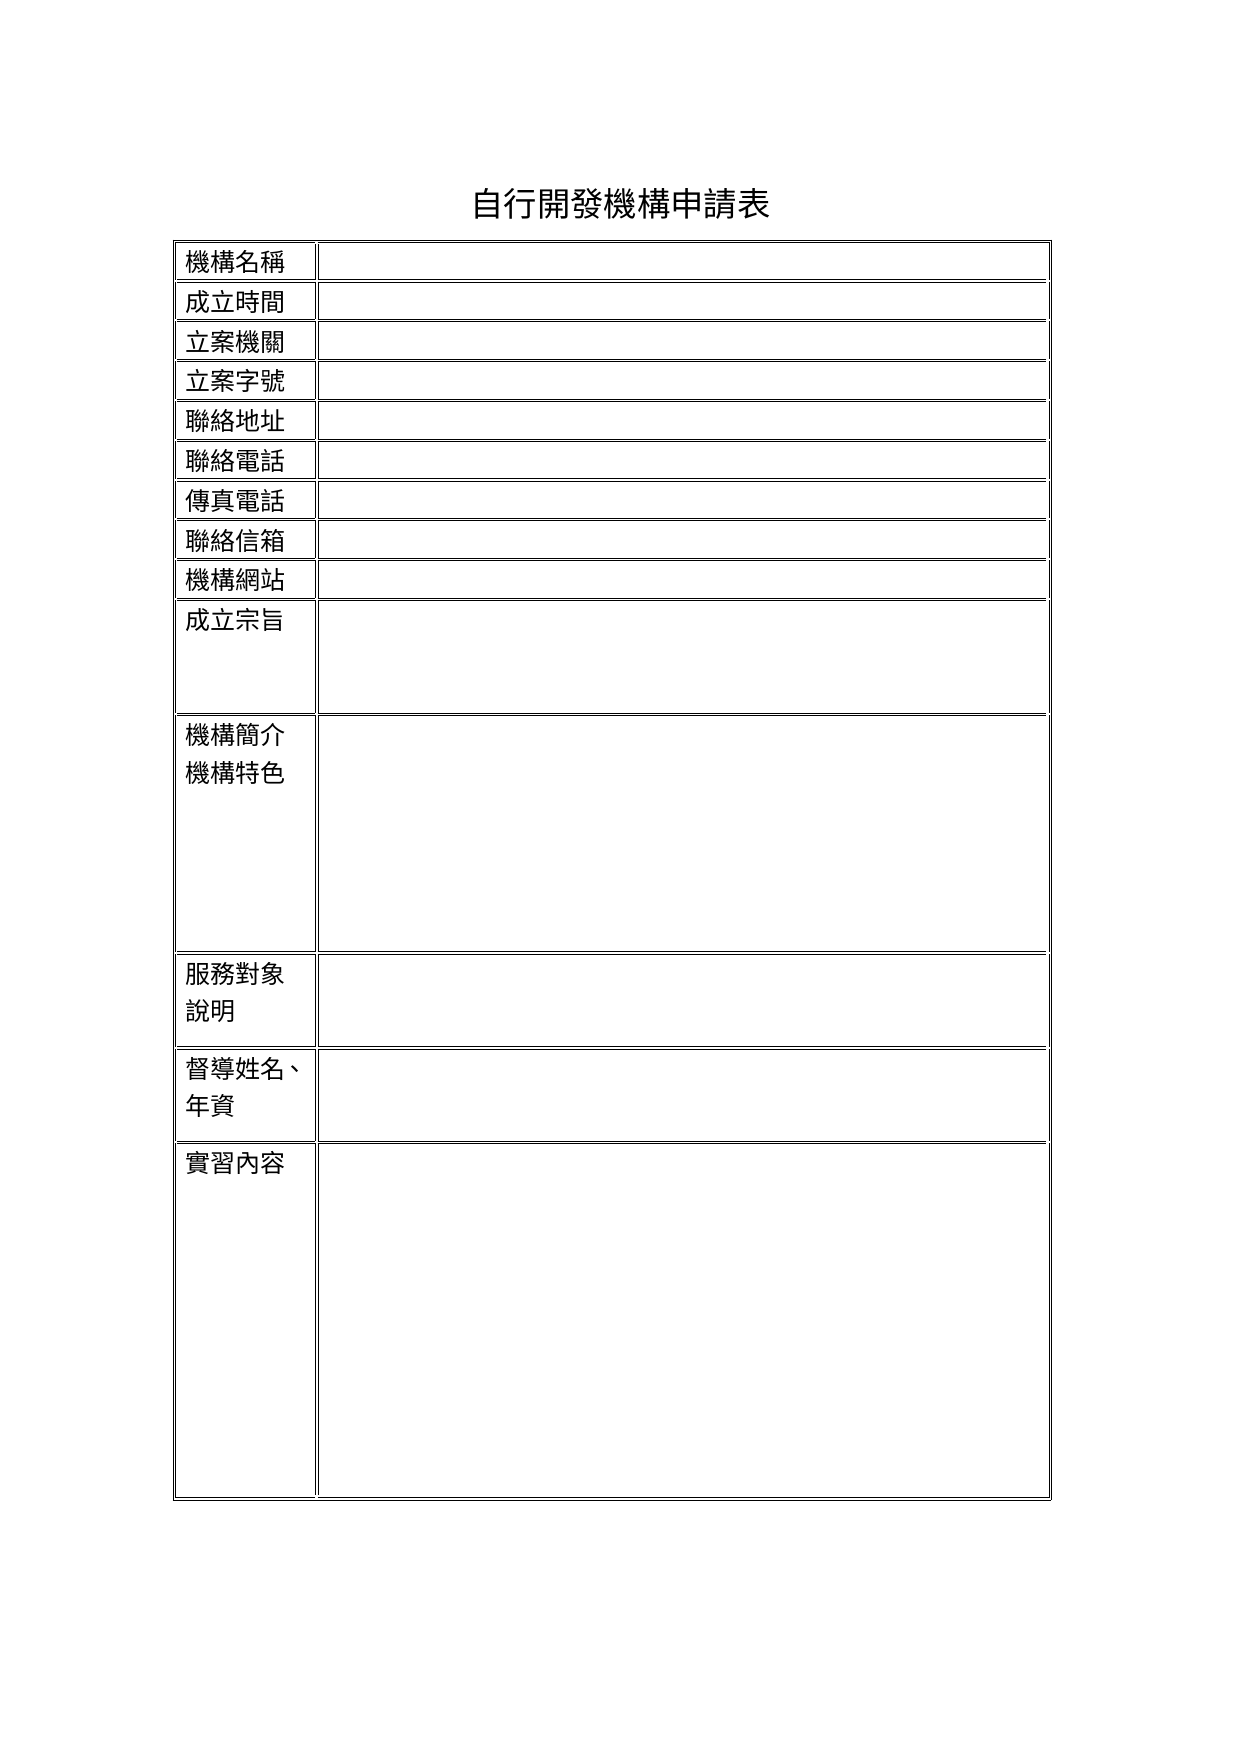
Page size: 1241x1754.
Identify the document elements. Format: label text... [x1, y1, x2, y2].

table_cell 督導姓名、 年資 [174, 1046, 316, 1141]
table_cell [319, 439, 1050, 478]
table_cell [316, 951, 1050, 1046]
table_cell [316, 713, 1050, 951]
table_cell [316, 558, 1050, 598]
table_cell 聯絡信箱 [174, 518, 316, 558]
text 自行開發機構申請表 [187, 164, 1053, 239]
table_cell 成立時間 [174, 279, 316, 319]
table_cell 立案機關 [174, 319, 316, 359]
table_cell [316, 319, 1050, 359]
table_cell 機構網站 [174, 558, 316, 598]
table_header 機構名稱 [176, 241, 316, 279]
table_cell [316, 1141, 1050, 1497]
table_cell [316, 598, 1050, 713]
table_cell 聯絡電話 [174, 439, 316, 478]
table_cell 實習內容 [174, 1141, 316, 1497]
table_cell [316, 359, 1050, 399]
table_cell [316, 1046, 1050, 1141]
table_cell [316, 478, 1050, 518]
table_cell 立案字號 [174, 359, 316, 399]
table_cell 服務對象說明 [174, 951, 316, 1046]
table_header [316, 241, 1049, 279]
table_cell [316, 279, 1050, 319]
table_cell 傳真電話 [174, 478, 316, 518]
table_cell [316, 518, 1050, 558]
table_cell [316, 399, 1050, 438]
table_cell 聯絡地址 [174, 399, 316, 438]
table_cell 成立宗旨 [174, 598, 316, 713]
table_cell 機構簡介 機構特色 [174, 713, 316, 951]
